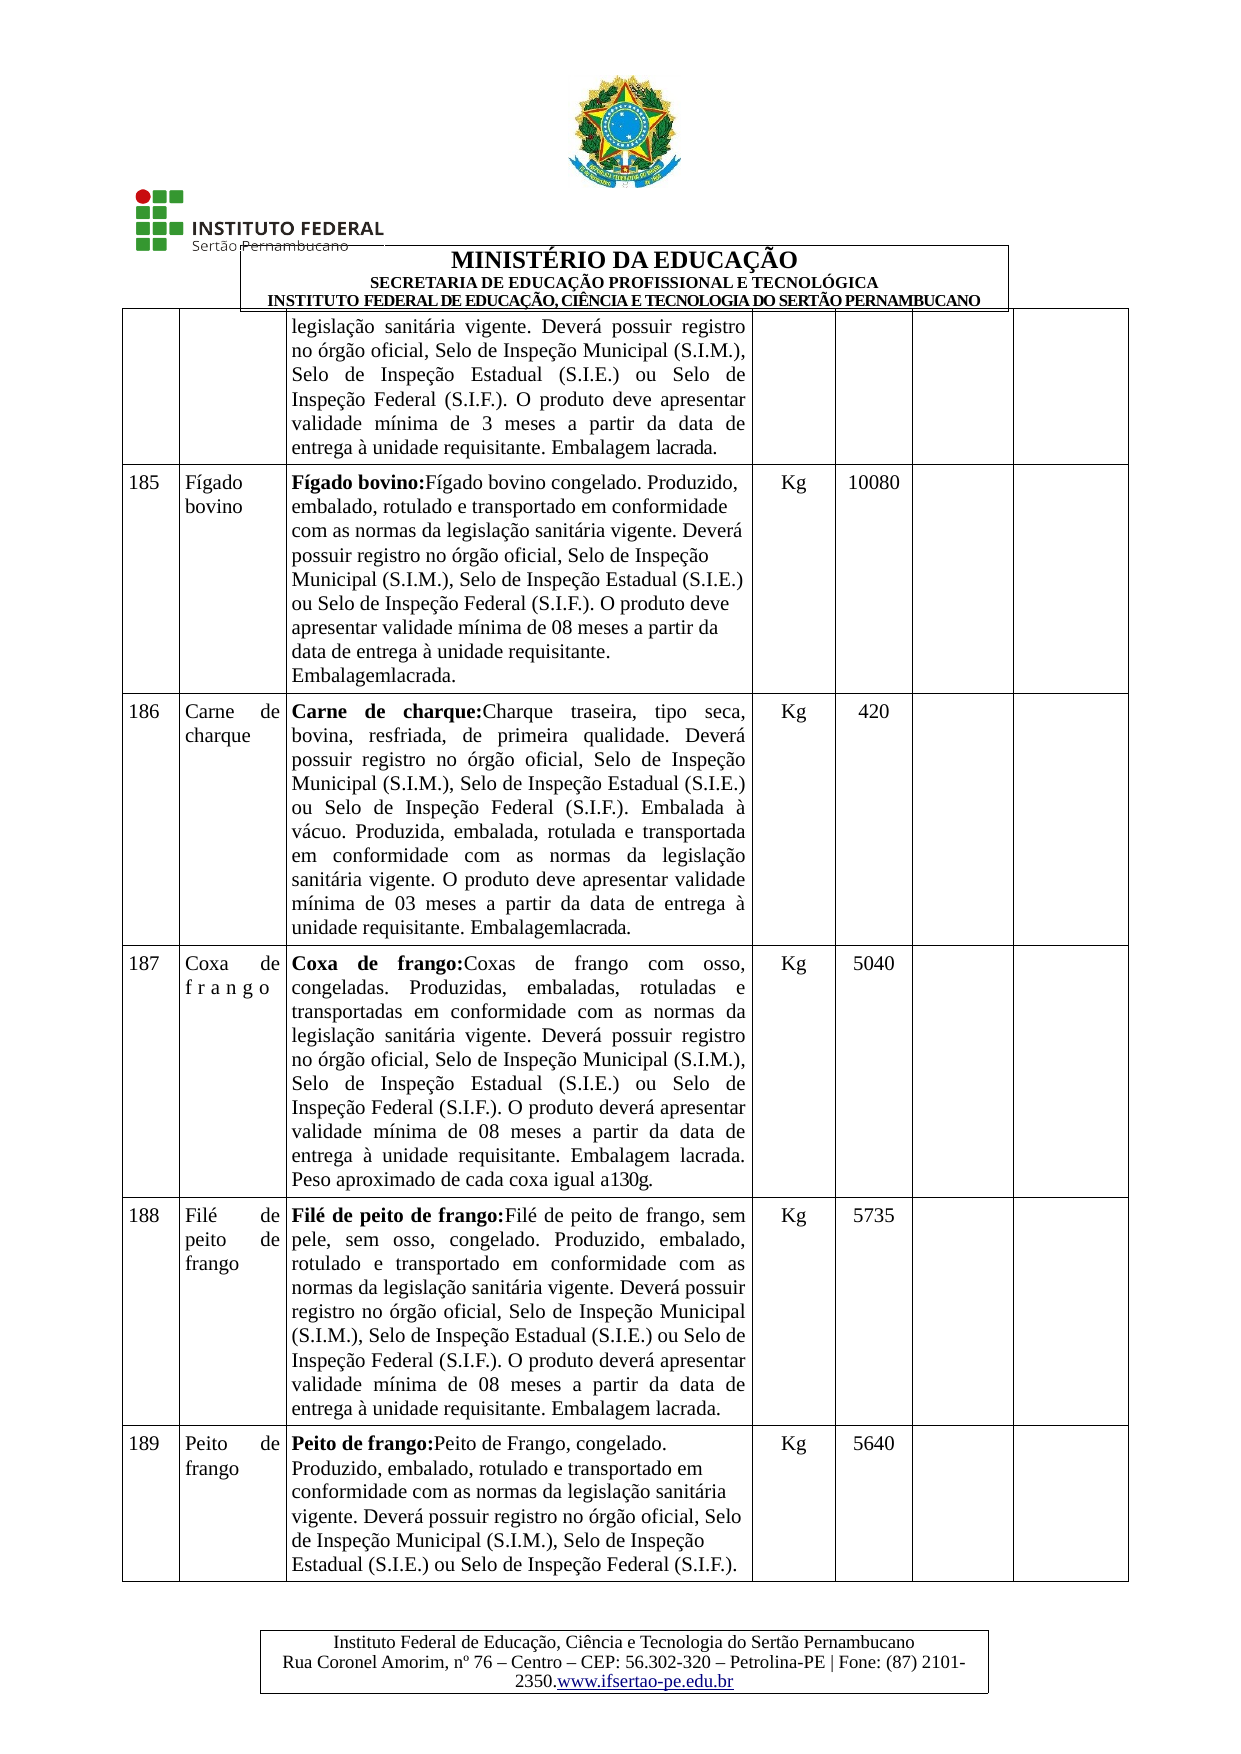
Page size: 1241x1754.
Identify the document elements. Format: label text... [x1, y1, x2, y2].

table_cell [753, 312, 835, 464]
table_cell 187 [123, 946, 179, 1197]
table_cell 186 [123, 694, 179, 945]
table_cell Kg [753, 465, 835, 693]
table_cell [913, 694, 1013, 945]
table_cell legislação sanitária vigente. Deverá possuir registro no órgão oficial, Selo de Inspeção Municipal (S.I.M.), Selo de Inspeção Estadual (S.I.E.) ou Selo de Inspeção Federal (S.I.F.). O produto deve apresentar validade mínima de 3 meses a partir da data de entrega à unidade requisitante. Embalagem lacrada. [287, 312, 752, 464]
table_cell Coxa de frango:Coxas de frango com osso, congeladas. Produzidas, embaladas, rotuladas e transportadas em conformidade com as normas da legislação sanitária vigente. Deverá possuir registro no órgão oficial, Selo de Inspeção Municipal (S.I.M.), Selo de Inspeção Estadual (S.I.E.) ou Selo de Inspeção Federal (S.I.F.). O produto deverá apresentar validade mínima de 08 meses a partir da data de entrega à unidade requisitante. Embalagem lacrada. Peso aproximado de cada coxa igual a130g. [287, 946, 752, 1197]
table_cell [913, 1198, 1013, 1425]
table_cell Kg [753, 694, 835, 945]
table_cell [1014, 1426, 1128, 1581]
table_cell Fígado bovino [180, 465, 286, 693]
table_cell Peito de frango [180, 1426, 286, 1581]
table_cell [1014, 309, 1128, 464]
table_cell 189 [123, 1426, 179, 1581]
table_cell [1014, 694, 1128, 945]
table_cell 420 [836, 694, 912, 945]
table_cell [836, 312, 912, 464]
table_cell Fígado bovino:Fígado bovino congelado. Produzido, embalado, rotulado e transportado em conformidade com as normas da legislação sanitária vigente. Deverá possuir registro no órgão oficial, Selo de Inspeção Municipal (S.I.M.), Selo de Inspeção Estadual (S.I.E.) ou Selo de Inspeção Federal (S.I.F.). O produto deve apresentar validade mínima de 08 meses a partir da data de entrega à unidade requisitante. Embalagemlacrada. [287, 465, 752, 693]
table_cell 5640 [836, 1426, 912, 1581]
table_cell [1014, 465, 1128, 693]
table_cell 185 [123, 465, 179, 693]
table_cell [913, 946, 1013, 1197]
table_cell 188 [123, 1198, 179, 1425]
table_cell [123, 309, 179, 464]
table_cell [180, 309, 286, 464]
table_cell Coxa de frango [180, 946, 286, 1197]
table_cell 10080 [836, 465, 912, 693]
table_cell 5735 [836, 1198, 912, 1425]
table_cell [1014, 1198, 1128, 1425]
table_cell Kg [753, 1198, 835, 1425]
picture [568, 75, 681, 188]
table_cell Filé de peito de frango:Filé de peito de frango, sem pele, sem osso, congelado. Produzido, embalado, rotulado e transportado em conformidade com as normas da legislação sanitária vigente. Deverá possuir registro no órgão oficial, Selo de Inspeção Municipal (S.I.M.), Selo de Inspeção Estadual (S.I.E.) ou Selo de Inspeção Federal (S.I.F.). O produto deverá apresentar validade mínima de 08 meses a partir da data de entrega à unidade requisitante. Embalagem lacrada. [287, 1198, 752, 1425]
picture [135, 189, 384, 251]
table_cell Kg [753, 946, 835, 1197]
table_cell Kg [753, 1426, 835, 1581]
table_cell Filé de peito de frango [180, 1198, 286, 1425]
table_cell 5040 [836, 946, 912, 1197]
table_cell [913, 1426, 1013, 1581]
table_cell [1014, 946, 1128, 1197]
table_cell Carne de charque [180, 694, 286, 945]
table_cell [913, 309, 1013, 464]
table_cell [913, 465, 1013, 693]
table_cell Peito de frango:Peito de Frango, congelado. Produzido, embalado, rotulado e transportado em conformidade com as normas da legislação sanitária vigente. Deverá possuir registro no órgão oficial, Selo de Inspeção Municipal (S.I.M.), Selo de Inspeção Estadual (S.I.E.) ou Selo de Inspeção Federal (S.I.F.). [287, 1426, 752, 1581]
table_cell Carne de charque:Charque traseira, tipo seca, bovina, resfriada, de primeira qualidade. Deverá possuir registro no órgão oficial, Selo de Inspeção Municipal (S.I.M.), Selo de Inspeção Estadual (S.I.E.) ou Selo de Inspeção Federal (S.I.F.). Embalada à vácuo. Produzida, embalada, rotulada e transportada em conformidade com as normas da legislação sanitária vigente. O produto deve apresentar validade mínima de 03 meses a partir da data de entrega à unidade requisitante. Embalagemlacrada. [287, 694, 752, 945]
